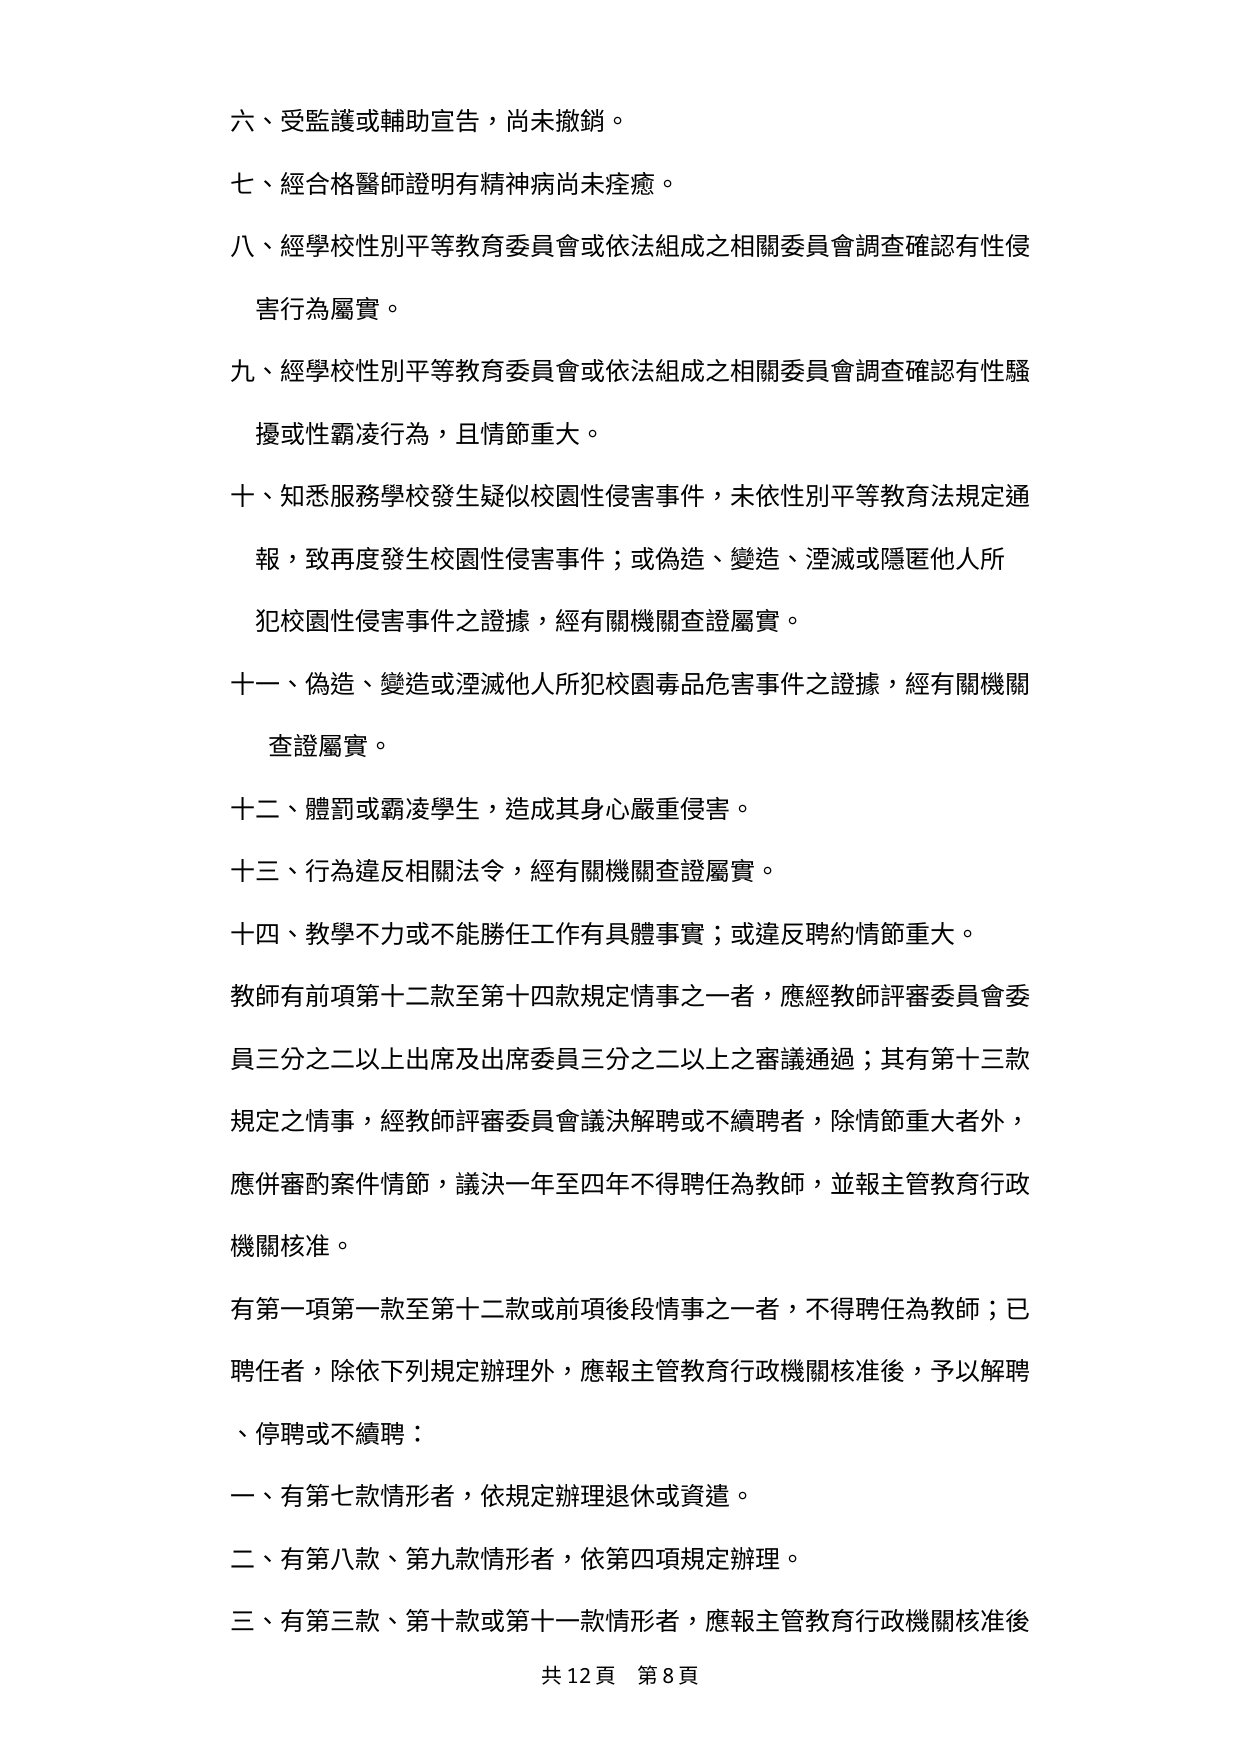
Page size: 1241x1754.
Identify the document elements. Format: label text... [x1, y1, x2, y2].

text 犯校園性侵害事件之證據，經有關機關查證屬實。 [118, 578, 1122, 641]
text 員三分之二以上出席及出席委員三分之二以上之審議通過；其有第十三款 [118, 1016, 1122, 1078]
text 規定之情事，經教師評審委員會議決解聘或不續聘者，除情節重大者外， [118, 1078, 1122, 1141]
text 六、受監護或輔助宣告，尚未撤銷。 [118, 78, 1122, 141]
text 十、知悉服務學校發生疑似校園性侵害事件，未依性別平等教育法規定通 [118, 453, 1122, 516]
text 教師有前項第十二款至第十四款規定情事之一者，應經教師評審委員會委 [118, 953, 1122, 1016]
text 害行為屬實。 [118, 266, 1122, 328]
text 十二、體罰或霸凌學生，造成其身心嚴重侵害。 [118, 766, 1122, 828]
text 八、經學校性別平等教育委員會或依法組成之相關委員會調查確認有性侵 [118, 203, 1122, 266]
text 、停聘或不續聘： [118, 1391, 1122, 1453]
text 有第一項第一款至第十二款或前項後段情事之一者，不得聘任為教師；已 [118, 1266, 1122, 1328]
text 一、有第七款情形者，依規定辦理退休或資遣。 [118, 1453, 1122, 1516]
text 十一、偽造、變造或湮滅他人所犯校園毒品危害事件之證據，經有關機關 [118, 641, 1122, 703]
text 三、有第三款、第十款或第十一款情形者，應報主管教育行政機關核准後 [118, 1578, 1122, 1641]
text 聘任者，除依下列規定辦理外，應報主管教育行政機關核准後，予以解聘 [118, 1328, 1122, 1391]
text 查證屬實。 [118, 703, 1122, 766]
text 十三、行為違反相關法令，經有關機關查證屬實。 [118, 828, 1122, 891]
text 七、經合格醫師證明有精神病尚未痊癒。 [118, 141, 1122, 203]
text 九、經學校性別平等教育委員會或依法組成之相關委員會調查確認有性騷 [118, 328, 1122, 391]
text 擾或性霸凌行為，且情節重大。 [118, 391, 1122, 453]
text 二、有第八款、第九款情形者，依第四項規定辦理。 [118, 1516, 1122, 1578]
text 十四、教學不力或不能勝任工作有具體事實；或違反聘約情節重大。 [118, 891, 1122, 953]
text 應併審酌案件情節，議決一年至四年不得聘任為教師，並報主管教育行政 [118, 1141, 1122, 1203]
text 機關核准。 [118, 1203, 1122, 1266]
text 報，致再度發生校園性侵害事件；或偽造、變造、湮滅或隱匿他人所 [118, 516, 1122, 578]
